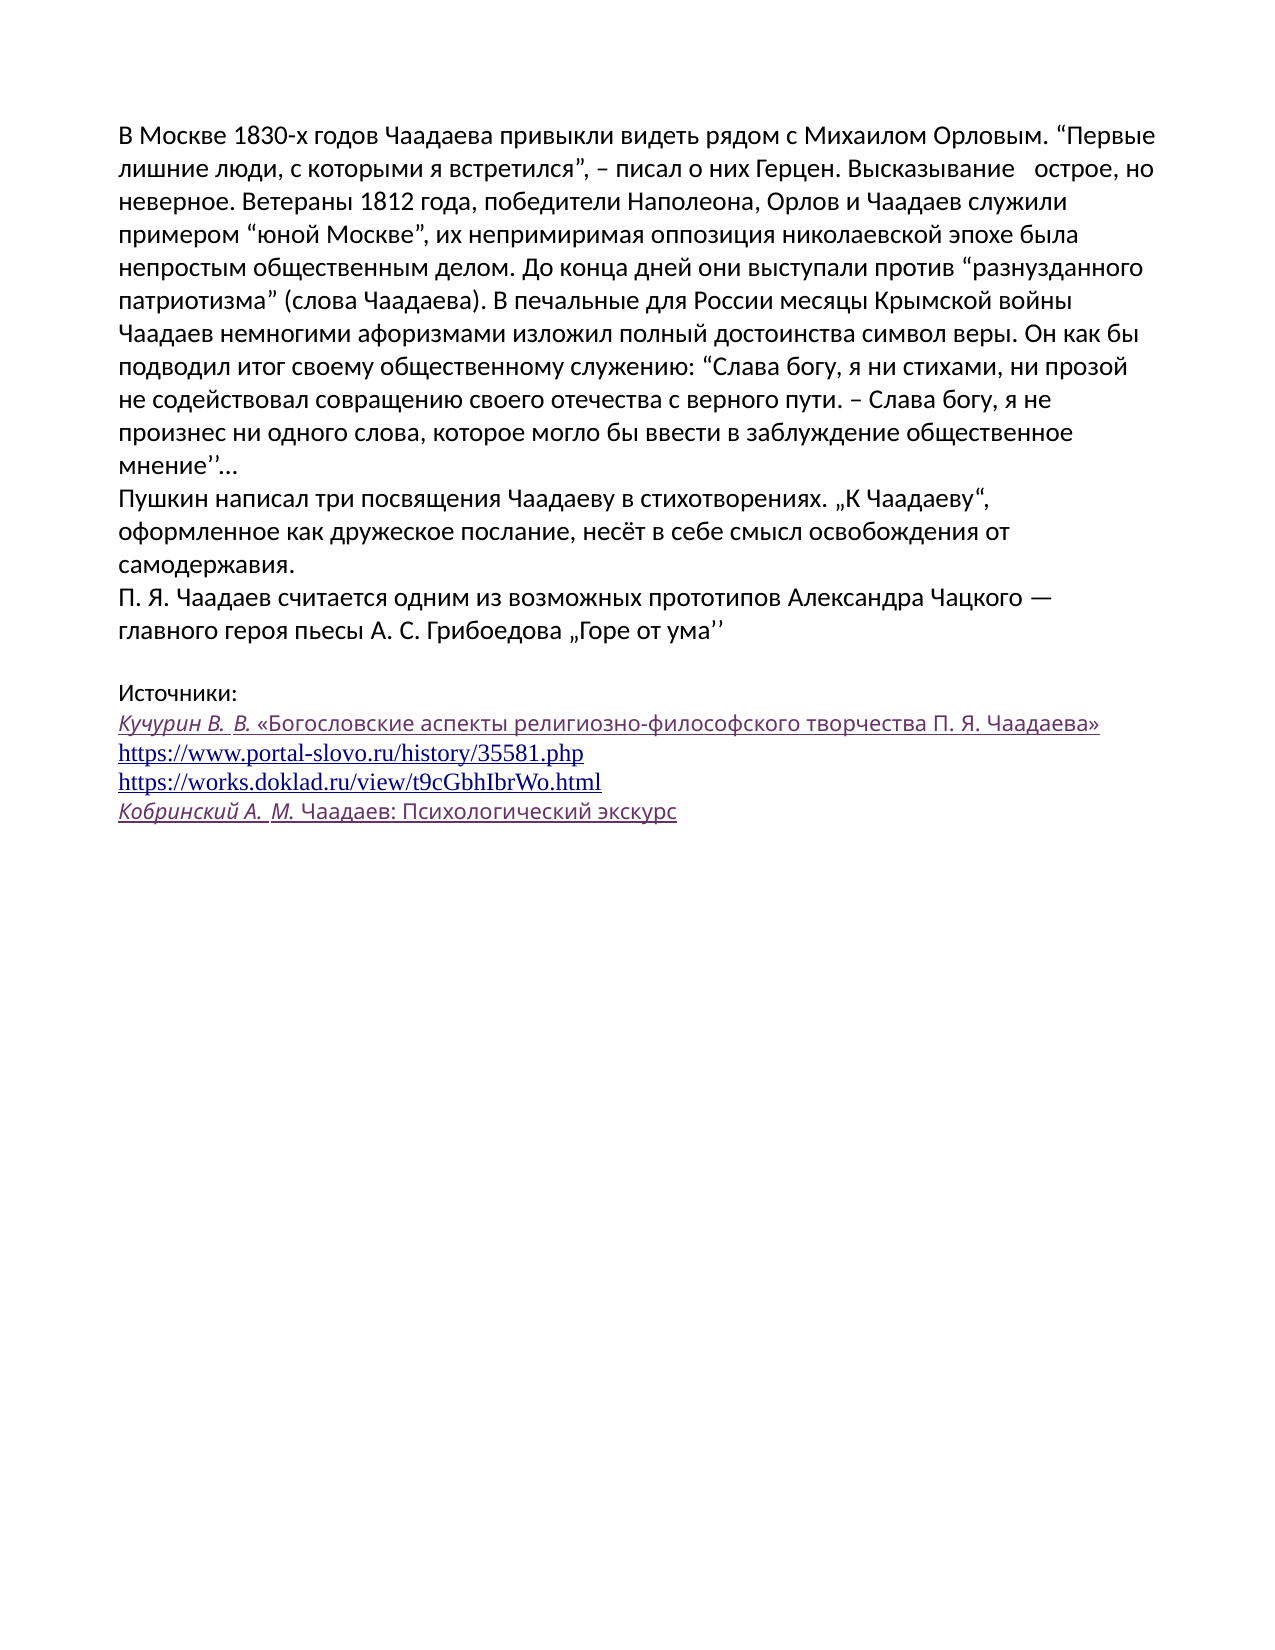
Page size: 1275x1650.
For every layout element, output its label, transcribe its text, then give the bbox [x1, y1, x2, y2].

text Кобринский А. М. Чаадаев: Психологический экскурс [118, 796, 1157, 825]
text В Москве 1830-х годов Чаадаева привыкли видеть рядом с Михаилом Орловым. “Первые лишние люди, с которыми я встретился”, – писал о них Герцен. Высказывание острое, но неверное. Ветераны 1812 года, победители Наполеона, Орлов и Чаадаев служили примером “юной Москве”, их непримиримая оппозиция николаевской эпохе была непростым общественным делом. До конца дней они выступали против “разнузданного патриотизма” (слова Чаадаева). В печальные для России месяцы Крымской войны Чаадаев немногими афоризмами изложил полный достоинства символ веры. Он как бы подводил итог своему общественному служению: “Слава богу, я ни стихами, ни прозой не содействовал совращению своего отечества с верного пути. – Слава богу, я не произнес ни одного слова, которое могло бы ввести в заблуждение общественное мнение’’... [118, 118, 1157, 481]
text П. Я. Чаадаев считается одним из возможных прототипов Александра Чацкого — главного героя пьесы А. С. Грибоедова „Горе от умa’’ Источники: Кучурин В. В. «Богословские аспекты религиозно-философского творчества П. Я. Чаадаева» https://www.portal-slovo.ru/history/35581.php [118, 580, 1157, 767]
text https://works.doklad.ru/view/t9cGbhIbrWo.html [118, 767, 1157, 796]
text Пушкин написал три посвящения Чаадаеву в стихотворениях. „К Чаадаеву“, оформленное как дружеское послание, несёт в себе смысл освобождения от самодержавия. [118, 481, 1157, 580]
